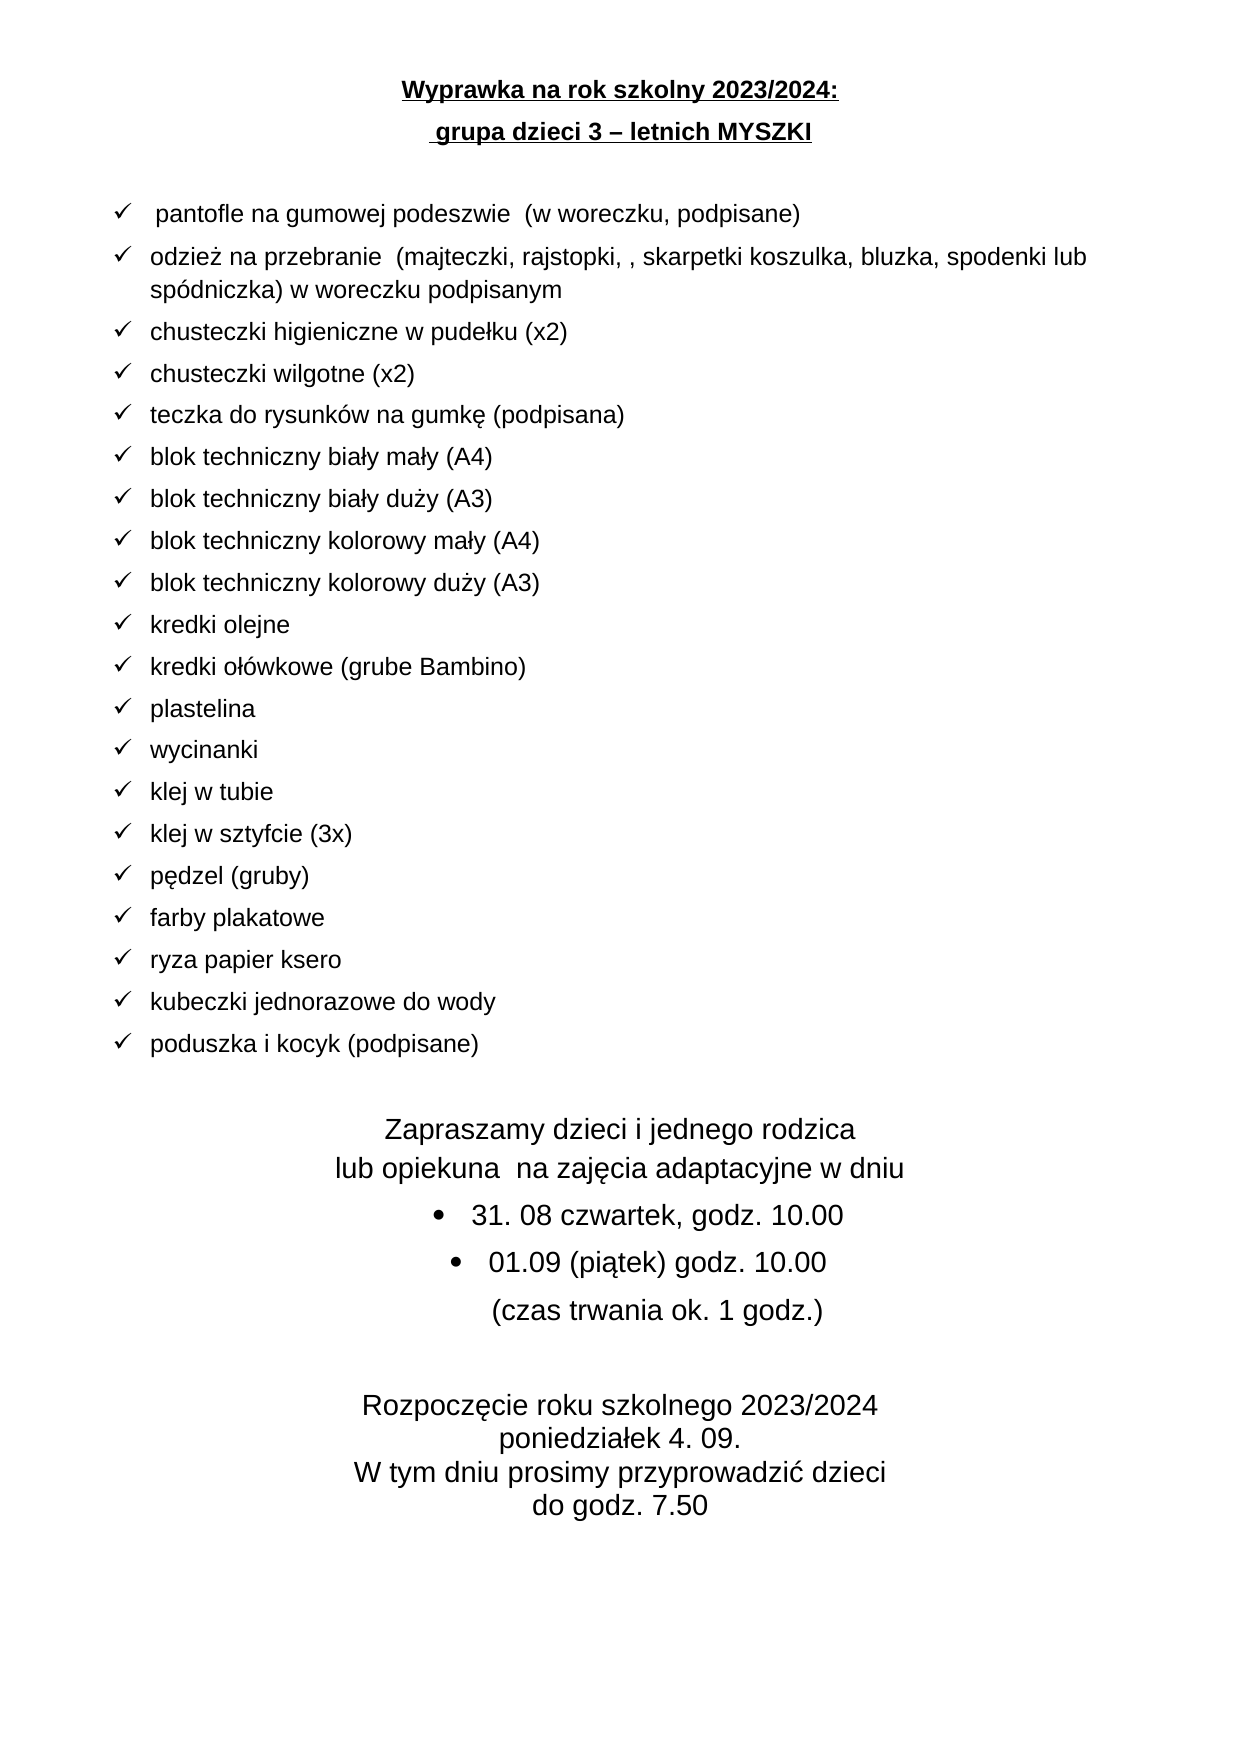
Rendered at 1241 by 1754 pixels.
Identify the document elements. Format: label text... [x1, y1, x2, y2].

list kredki olejne [112, 610, 1165, 639]
list chusteczki wilgotne (x2) [112, 358, 1165, 387]
list blok techniczny biały mały (A4) [112, 442, 1165, 471]
list (czas trwania ok. 1 godz.) [150, 1293, 1165, 1327]
list poduszka i kocyk (podpisane) [112, 1028, 1165, 1057]
list plastelina [112, 693, 1165, 722]
list wycinanki [112, 735, 1165, 764]
list ryza papier ksero [112, 945, 1165, 974]
list pędzel (gruby) [112, 861, 1165, 890]
list klej w sztyfcie (3x) [112, 819, 1165, 848]
list Zapraszamy dzieci i jednego rodzica lub opiekuna na zajęcia adaptacyjne w dniu [75, 1112, 1165, 1184]
text Rozpoczęcie roku szkolnego 2023/2024 poniedziałek 4. 09. W tym dniu prosimy przyprowadzić dzieci do godz. 7.50 [75, 1388, 1165, 1522]
list 01.09 (piątek) godz. 10.00 [112, 1246, 1165, 1279]
list kredki ołówkowe (grube Bambino) [112, 652, 1165, 681]
list klej w tubie [112, 777, 1165, 806]
text grupa dzieci 3 – letnich MYSZKI [75, 117, 1165, 146]
list teczka do rysunków na gumkę (podpisana) [112, 400, 1165, 429]
list blok techniczny kolorowy mały (A4) [112, 526, 1165, 555]
list kubeczki jednorazowe do wody [112, 987, 1165, 1016]
text Wyprawka na rok szkolny 2023/2024: [75, 75, 1165, 104]
list blok techniczny kolorowy duży (A3) [112, 568, 1165, 597]
list pantofle na gumowej podeszwie (w woreczku, podpisane) [112, 199, 1165, 229]
list chusteczki higieniczne w pudełku (x2) [112, 317, 1165, 346]
list 31. 08 czwartek, godz. 10.00 [112, 1198, 1165, 1232]
list odzież na przebranie (majteczki, rajstopki, , skarpetki koszulka, bluzka, spodenki lub spódniczka) w woreczku podpisanym [112, 242, 1165, 304]
list farby plakatowe [112, 903, 1165, 932]
list blok techniczny biały duży (A3) [112, 484, 1165, 513]
